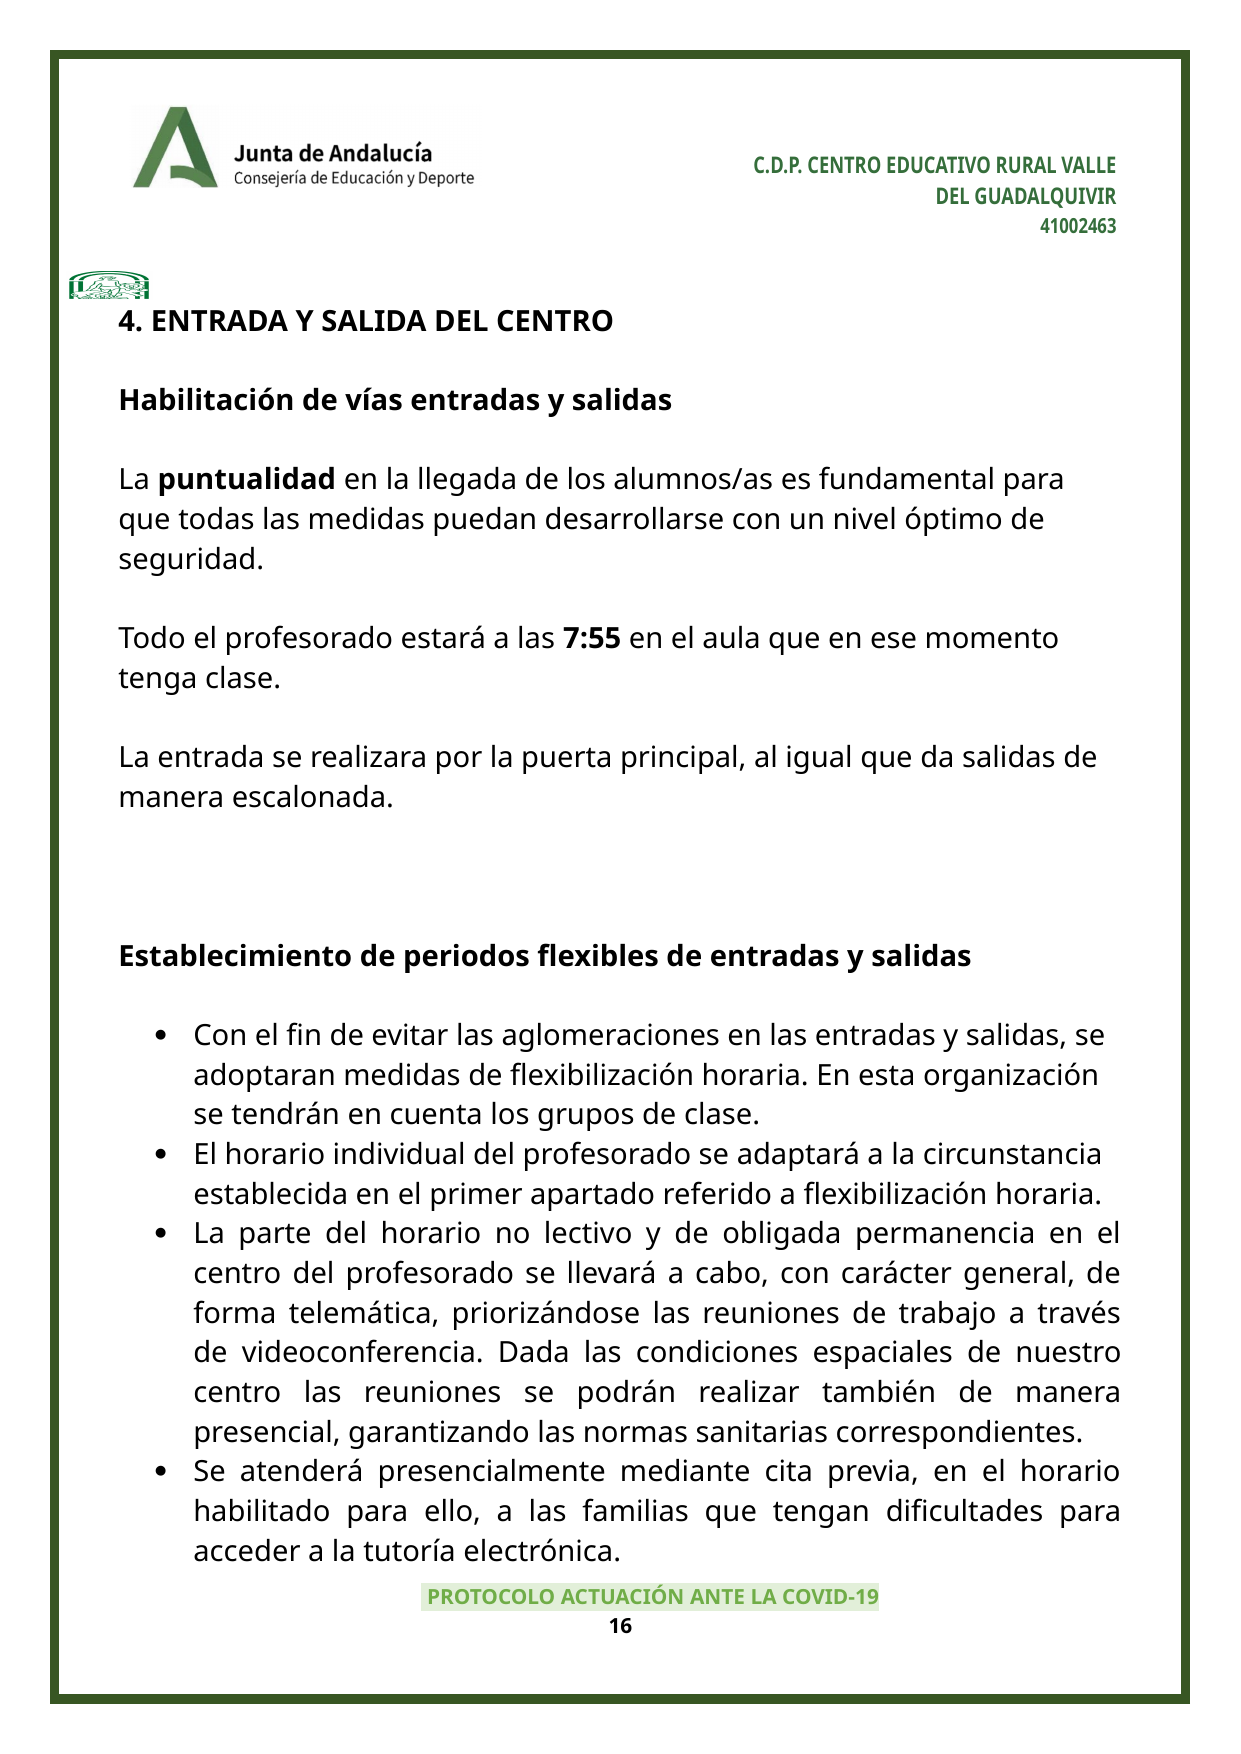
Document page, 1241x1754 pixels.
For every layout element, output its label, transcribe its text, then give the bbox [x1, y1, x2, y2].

picture [65, 271, 153, 300]
list Se atenderá presencialmente mediante cita previa, en el horario habilitado para ello, a las familias que tengan dificultades para acceder a la tutoría electrónica. [156, 1451, 1122, 1570]
list Con el fin de evitar las aglomeraciones en las entradas y salidas, se adoptaran medidas de flexibilización horaria. En esta organización se tendrán en cuenta los grupos de clase. [156, 1014, 1122, 1133]
text La entrada se realizara por la puerta principal, al igual que da salidas de manera escalonada. [118, 736, 1122, 816]
text La puntualidad en la llegada de los alumnos/as es fundamental para que todas las medidas puedan desarrollarse con un nivel óptimo de seguridad. [118, 458, 1122, 578]
text 4. ENTRADA Y SALIDA DEL CENTRO [118, 300, 1122, 339]
list La parte del horario no lectivo y de obligada permanencia en el centro del profesorado se llevará a cabo, con carácter general, de forma telemática, priorizándose las reuniones de trabajo a través de videoconferencia. Dada las condiciones espaciales de nuestro centro las reuniones se podrán realizar también de manera presencial, garantizando las normas sanitarias correspondientes. [156, 1213, 1122, 1451]
text Habilitación de vías entradas y salidas [118, 379, 1122, 419]
text Establecimiento de periodos flexibles de entradas y salidas [118, 935, 1122, 974]
list El horario individual del profesorado se adaptará a la circunstancia establecida en el primer apartado referido a flexibilización horaria. [156, 1133, 1122, 1213]
text Todo el profesorado estará a las 7:55 en el aula que en ese momento tenga clase. [118, 617, 1122, 697]
